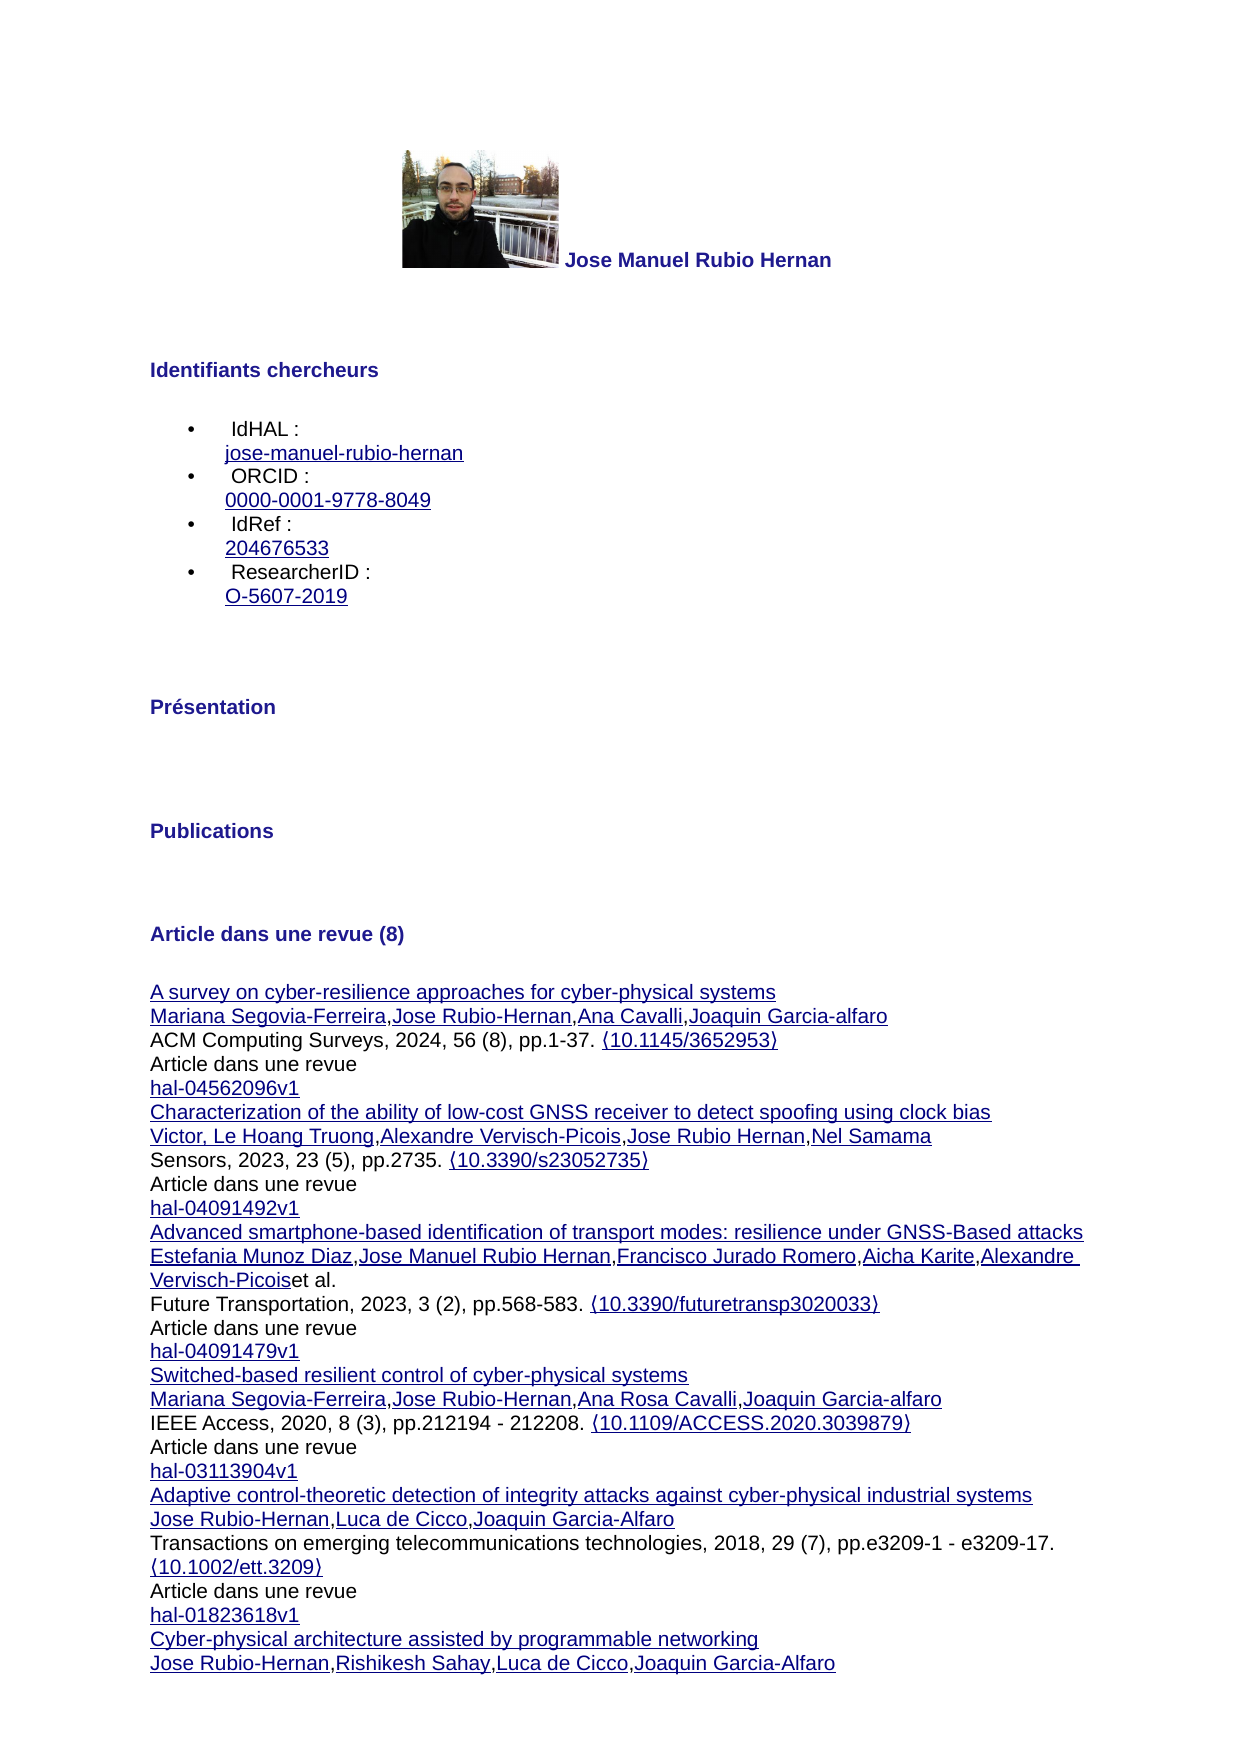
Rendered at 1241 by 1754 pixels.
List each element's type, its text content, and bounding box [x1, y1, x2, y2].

list 204676533 [187, 536, 1090, 560]
subtitle Présentation [150, 694, 1090, 718]
subtitle Jose Manuel Rubio Hernan [150, 150, 1090, 272]
list O-5607-2019 [187, 584, 1090, 608]
table_cell Adaptive control-theoretic detection of integrity attacks against cyber-physical industrial systems Jose Rubio-Hernan,Luca de Cicco,Joaquin Garcia-Alfaro Transactions on emerging telecommunications technologies, 2018, 29 (7), pp.e3209-1 - e3209-17. ⟨10.1002/ett.3209⟩ Article dans une revue hal-01823618v1 [150, 1483, 1090, 1627]
list 0000-0001-9778-8049 [187, 488, 1090, 512]
subtitle Article dans une revue (8) [150, 922, 1090, 946]
list IdHAL : [187, 416, 1090, 440]
table_cell Advanced smartphone-based identification of transport modes: resilience under GNSS-Based attacks Estefania Munoz Diaz,Jose Manuel Rubio Hernan,Francisco Jurado Romero,Aicha Karite,Alexandre Vervisch-Picoiset al. Future Transportation, 2023, 3 (2), pp.568-583. ⟨10.3390/futuretransp3020033⟩ Article dans une revue hal-04091479v1 [150, 1220, 1090, 1363]
list jose-manuel-rubio-hernan [187, 440, 1090, 464]
picture [402, 150, 559, 268]
table_cell Switched-based resilient control of cyber-physical systems Mariana Segovia-Ferreira,Jose Rubio-Hernan,Ana Rosa Cavalli,Joaquin Garcia‐alfaro IEEE Access, 2020, 8 (3), pp.212194 - 212208. ⟨10.1109/ACCESS.2020.3039879⟩ Article dans une revue hal-03113904v1 [150, 1363, 1090, 1483]
subtitle Identifiants chercheurs [150, 358, 1090, 382]
table_header A survey on cyber-resilience approaches for cyber-physical systems Mariana Segovia-Ferreira,Jose Rubio-Hernan,Ana Cavalli,Joaquin Garcia‐alfaro ACM Computing Surveys, 2024, 56 (8), pp.1-37. ⟨10.1145/3652953⟩ Article dans une revue hal-04562096v1 [150, 980, 1090, 1100]
list IdRef : [187, 512, 1090, 536]
list ResearcherID : [187, 560, 1090, 584]
list ORCID : [187, 464, 1090, 488]
subtitle Publications [150, 818, 1090, 842]
table_cell Characterization of the ability of low-cost GNSS receiver to detect spoofing using clock bias Victor, Le Hoang Truong,Alexandre Vervisch-Picois,Jose Rubio Hernan,Nel Samama Sensors, 2023, 23 (5), pp.2735. ⟨10.3390/s23052735⟩ Article dans une revue hal-04091492v1 [150, 1100, 1090, 1219]
table_cell Cyber‐physical architecture assisted by programmable networking Jose Rubio-Hernan,Rishikesh Sahay,Luca de Cicco,Joaquin Garcia-Alfaro [150, 1627, 1090, 1675]
